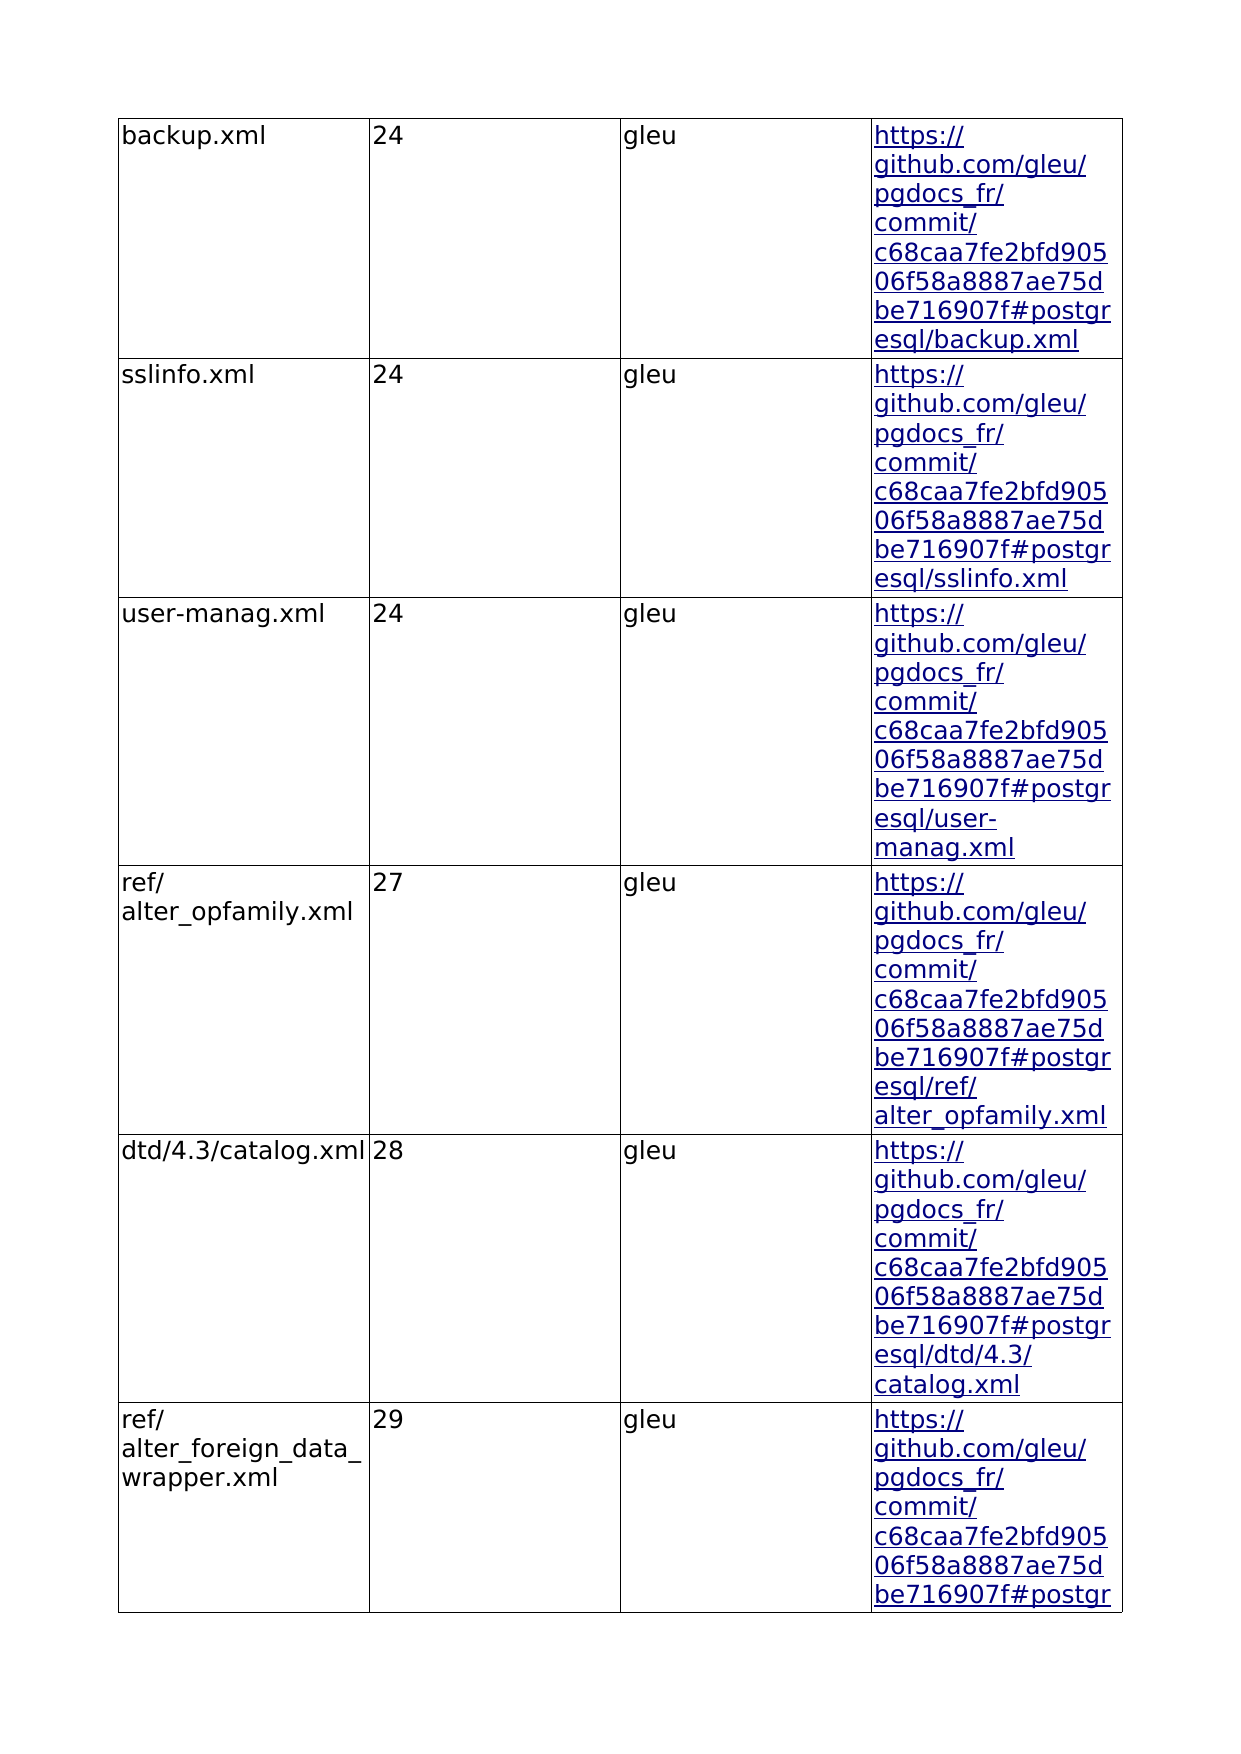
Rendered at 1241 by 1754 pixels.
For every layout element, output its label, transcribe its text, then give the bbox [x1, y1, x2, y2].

table_cell https://github.com/gleu/pgdocs_fr/commit/c68caa7fe2bfd90506f58a8887ae75dbe716907f#postgresql/dtd/4.3/catalog.xml [872, 1135, 1122, 1402]
table_cell 28 [370, 1135, 620, 1402]
table_cell https://github.com/gleu/pgdocs_fr/commit/c68caa7fe2bfd90506f58a8887ae75dbe716907f#postgresql/backup.xml [872, 119, 1122, 357]
table_cell https://github.com/gleu/pgdocs_fr/commit/c68caa7fe2bfd90506f58a8887ae75dbe716907f#postgr [872, 1403, 1122, 1612]
table_cell sslinfo.xml [119, 359, 369, 597]
table_cell 29 [370, 1403, 620, 1612]
table_cell gleu [621, 119, 871, 357]
table_cell 24 [370, 119, 620, 357]
table_cell ref/alter_opfamily.xml [119, 866, 369, 1133]
table_cell 24 [370, 359, 620, 597]
table_cell gleu [621, 359, 871, 597]
table_cell dtd/4.3/catalog.xml [119, 1135, 369, 1402]
table_cell https://github.com/gleu/pgdocs_fr/commit/c68caa7fe2bfd90506f58a8887ae75dbe716907f#postgresql/ref/alter_opfamily.xml [872, 866, 1122, 1133]
table_cell user-manag.xml [119, 598, 369, 865]
table_cell 27 [370, 866, 620, 1133]
table_cell https://github.com/gleu/pgdocs_fr/commit/c68caa7fe2bfd90506f58a8887ae75dbe716907f#postgresql/user-manag.xml [872, 598, 1122, 865]
table_cell backup.xml [119, 119, 369, 357]
table_cell gleu [621, 1135, 871, 1402]
table_cell gleu [621, 598, 871, 865]
table_cell gleu [621, 1403, 871, 1612]
table_cell ref/alter_foreign_data_wrapper.xml [119, 1403, 369, 1612]
table_cell https://github.com/gleu/pgdocs_fr/commit/c68caa7fe2bfd90506f58a8887ae75dbe716907f#postgresql/sslinfo.xml [872, 359, 1122, 597]
table_cell 24 [370, 598, 620, 865]
table_cell gleu [621, 866, 871, 1133]
